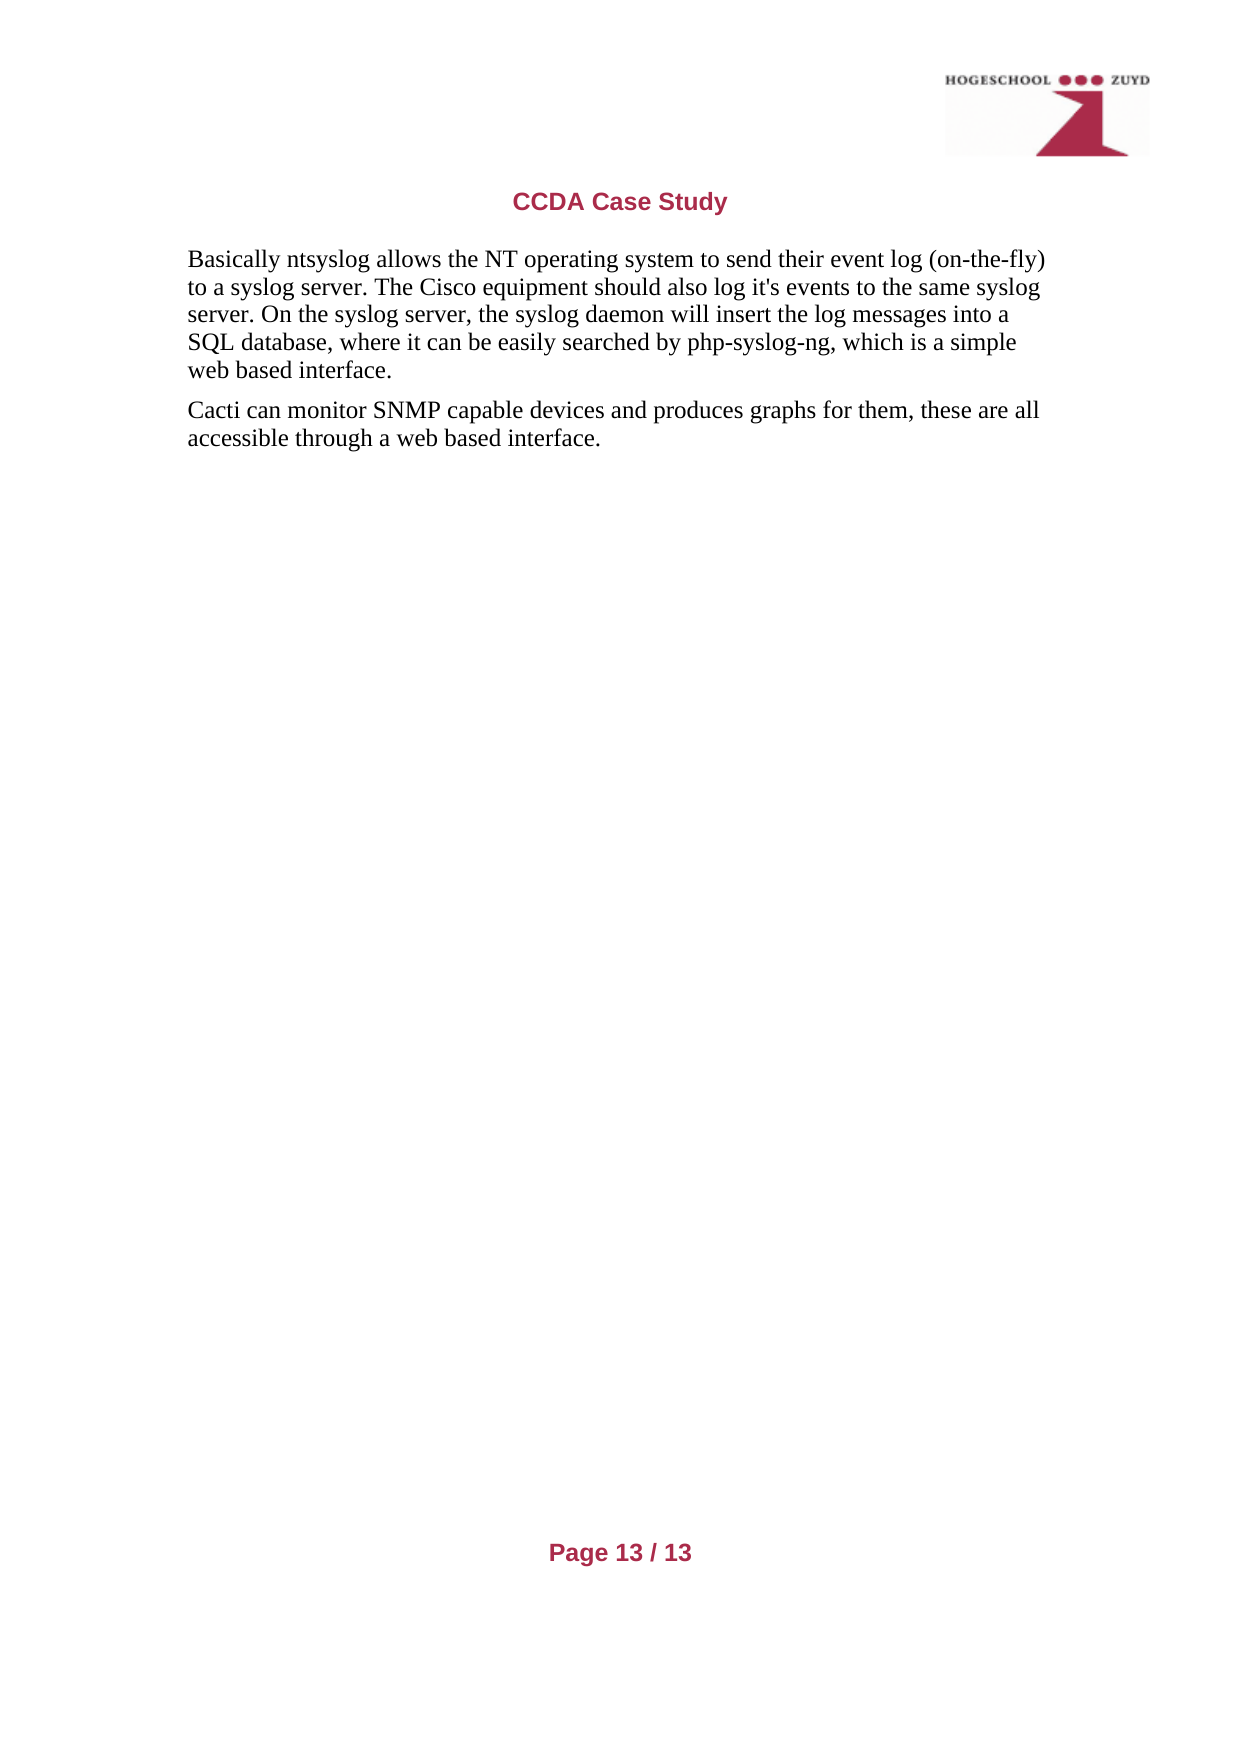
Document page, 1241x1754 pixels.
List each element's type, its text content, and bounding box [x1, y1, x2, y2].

text Cacti can monitor SNMP capable devices and produces graphs for them, these are all accessible through a web based interface. [187, 396, 1053, 451]
text Basically ntsyslog allows the NT operating system to send their event log (on-the-fly) to a syslog server. The Cisco equipment should also log it's events to the same syslog server. On the syslog server, the syslog daemon will insert the log messages into a SQL database, where it can be easily searched by php-syslog-ng, which is a simple web based interface. [187, 245, 1053, 383]
picture [931, 59, 1181, 166]
